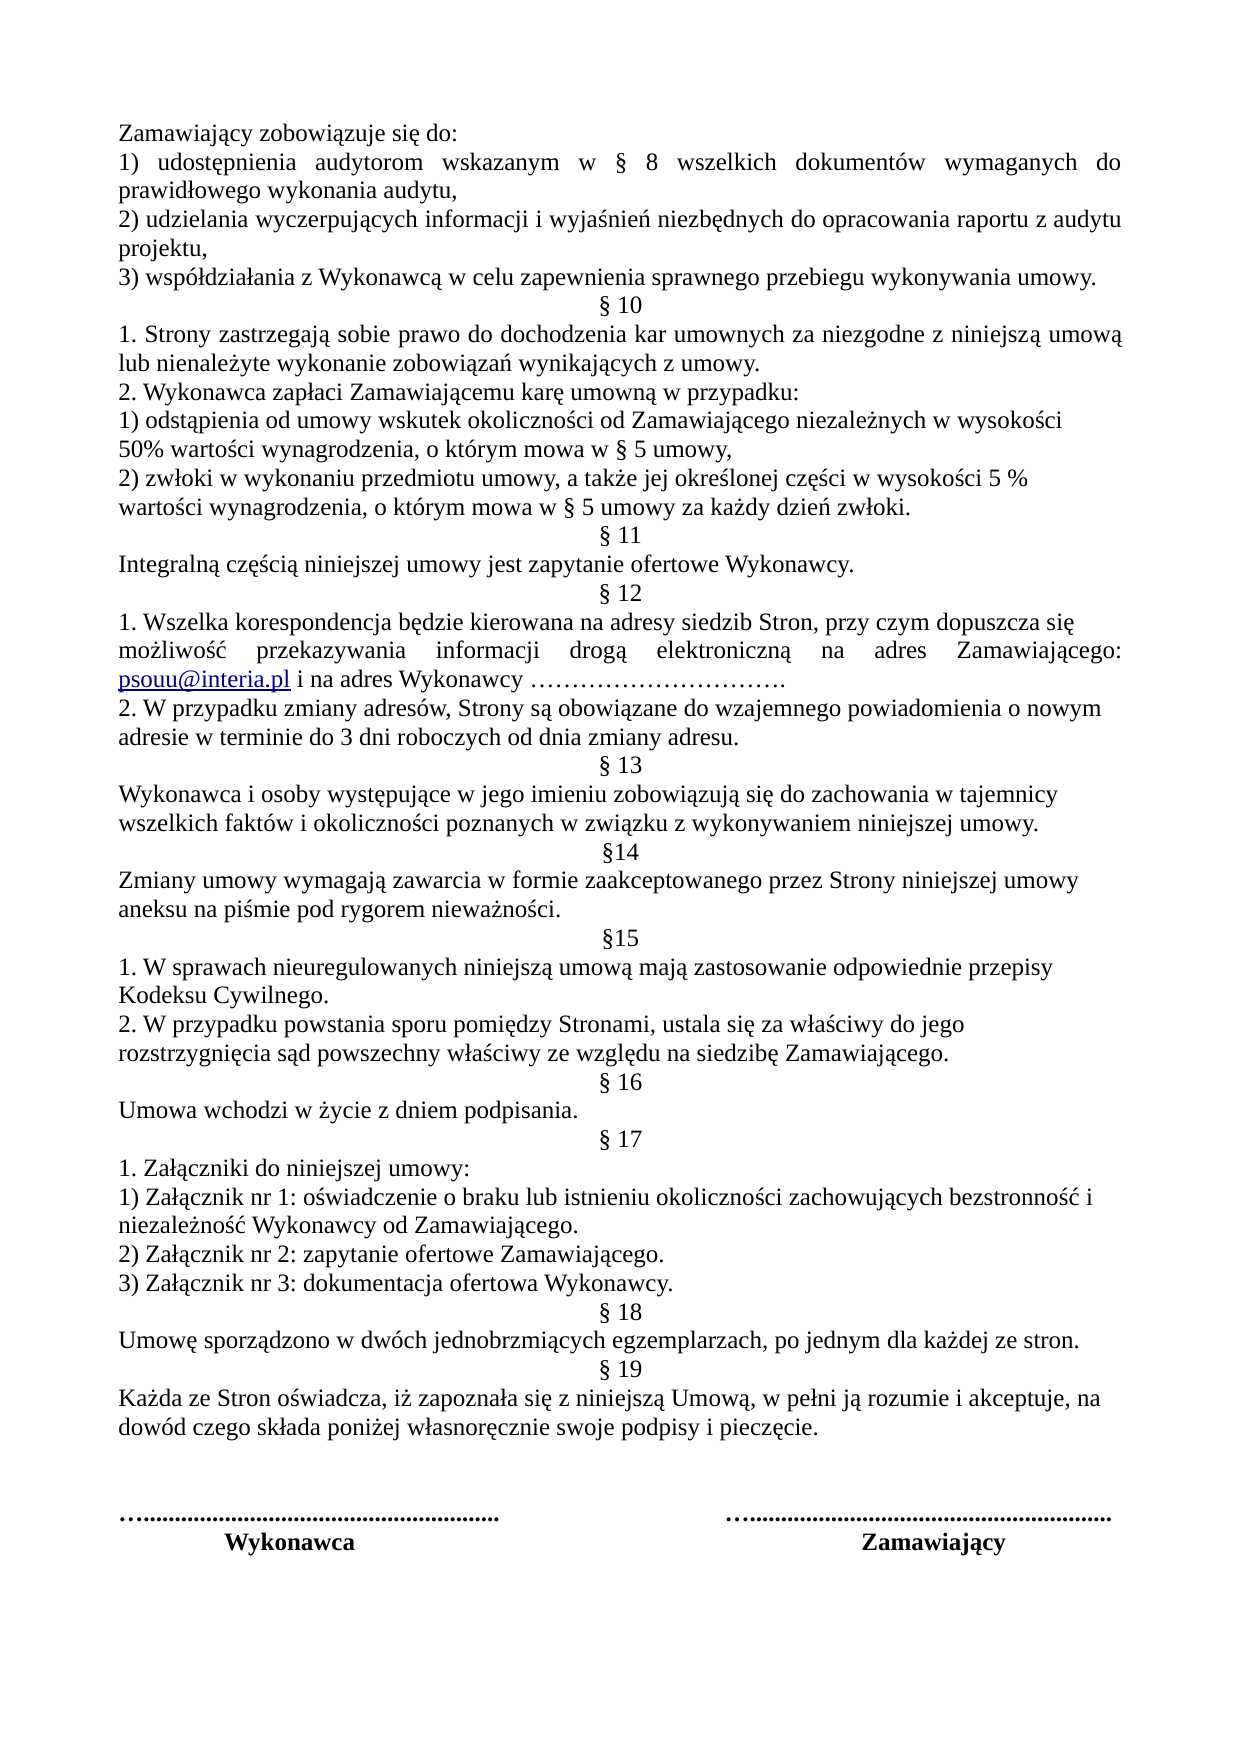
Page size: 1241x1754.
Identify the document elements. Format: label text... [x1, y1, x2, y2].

text adresie w terminie do 3 dni roboczych od dnia zmiany adresu. [118, 722, 1122, 751]
text 2. W przypadku zmiany adresów, Strony są obowiązane do wzajemnego powiadomienia o nowym [118, 693, 1122, 722]
text Zamawiający zobowiązuje się do: [118, 118, 1122, 147]
text 2) zwłoki w wykonaniu przedmiotu umowy, a także jej określonej części w wysokości 5 % [118, 463, 1122, 492]
text 3) Załącznik nr 3: dokumentacja ofertowa Wykonawcy. [118, 1268, 1122, 1297]
text Integralną częścią niniejszej umowy jest zapytanie ofertowe Wykonawcy. [118, 549, 1122, 578]
text § 16 [118, 1067, 1122, 1096]
text Wykonawca Zamawiający [118, 1527, 1122, 1556]
text …......................................................... ….......................................................... [118, 1498, 1122, 1527]
text § 11 [118, 521, 1122, 549]
text §15 [118, 923, 1122, 952]
text §14 [118, 837, 1122, 866]
text wszelkich faktów i okoliczności poznanych w związku z wykonywaniem niniejszej umowy. [118, 808, 1122, 837]
text 50% wartości wynagrodzenia, o którym mowa w § 5 umowy, [118, 434, 1122, 463]
text 1. Strony zastrzegają sobie prawo do dochodzenia kar umownych za niezgodne z niniejszą umową lub nienależyte wykonanie zobowiązań wynikających z umowy. [118, 319, 1122, 377]
text § 12 [118, 578, 1122, 607]
text 1. Załączniki do niniejszej umowy: [118, 1153, 1122, 1182]
text 2) udzielania wyczerpujących informacji i wyjaśnień niezbędnych do opracowania raportu z audytu projektu, [118, 204, 1122, 262]
text 1. W sprawach nieuregulowanych niniejszą umową mają zastosowanie odpowiednie przepisy [118, 952, 1122, 981]
text 1. Wszelka korespondencja będzie kierowana na adresy siedzib Stron, przy czym dopuszcza się [118, 607, 1122, 636]
text Zmiany umowy wymagają zawarcia w formie zaakceptowanego przez Strony niniejszej umowy [118, 866, 1122, 894]
text 1) udostępnienia audytorom wskazanym w § 8 wszelkich dokumentów wymaganych do prawidłowego wykonania audytu, [118, 147, 1122, 204]
text § 10 [118, 291, 1122, 319]
text § 13 [118, 751, 1122, 779]
text dowód czego składa poniżej własnoręcznie swoje podpisy i pieczęcie. [118, 1412, 1122, 1441]
text aneksu na piśmie pod rygorem nieważności. [118, 894, 1122, 923]
text 1) odstąpienia od umowy wskutek okoliczności od Zamawiającego niezależnych w wysokości [118, 406, 1122, 434]
text 2. Wykonawca zapłaci Zamawiającemu karę umowną w przypadku: [118, 377, 1122, 406]
text 3) współdziałania z Wykonawcą w celu zapewnienia sprawnego przebiegu wykonywania umowy. [118, 262, 1122, 291]
text § 18 [118, 1297, 1122, 1326]
text 2) Załącznik nr 2: zapytanie ofertowe Zamawiającego. [118, 1239, 1122, 1268]
text Umowę sporządzono w dwóch jednobrzmiących egzemplarzach, po jednym dla każdej ze stron. [118, 1326, 1122, 1354]
text Wykonawca i osoby występujące w jego imieniu zobowiązują się do zachowania w tajemnicy [118, 779, 1122, 808]
text możliwość przekazywania informacji drogą elektroniczną na adres Zamawiającego: psouu@interia.pl i na adres Wykonawcy …………………………. [118, 636, 1122, 693]
text § 17 [118, 1124, 1122, 1153]
text Umowa wchodzi w życie z dniem podpisania. [118, 1096, 1122, 1124]
text wartości wynagrodzenia, o którym mowa w § 5 umowy za każdy dzień zwłoki. [118, 492, 1122, 521]
text 2. W przypadku powstania sporu pomiędzy Stronami, ustala się za właściwy do jego rozstrzygnięcia sąd powszechny właściwy ze względu na siedzibę Zamawiającego. [118, 1009, 1122, 1067]
text § 19 [118, 1354, 1122, 1383]
text Kodeksu Cywilnego. [118, 981, 1122, 1009]
text Każda ze Stron oświadcza, iż zapoznała się z niniejszą Umową, w pełni ją rozumie i akceptuje, na [118, 1383, 1122, 1412]
text 1) Załącznik nr 1: oświadczenie o braku lub istnieniu okoliczności zachowujących bezstronność i niezależność Wykonawcy od Zamawiającego. [118, 1182, 1122, 1239]
